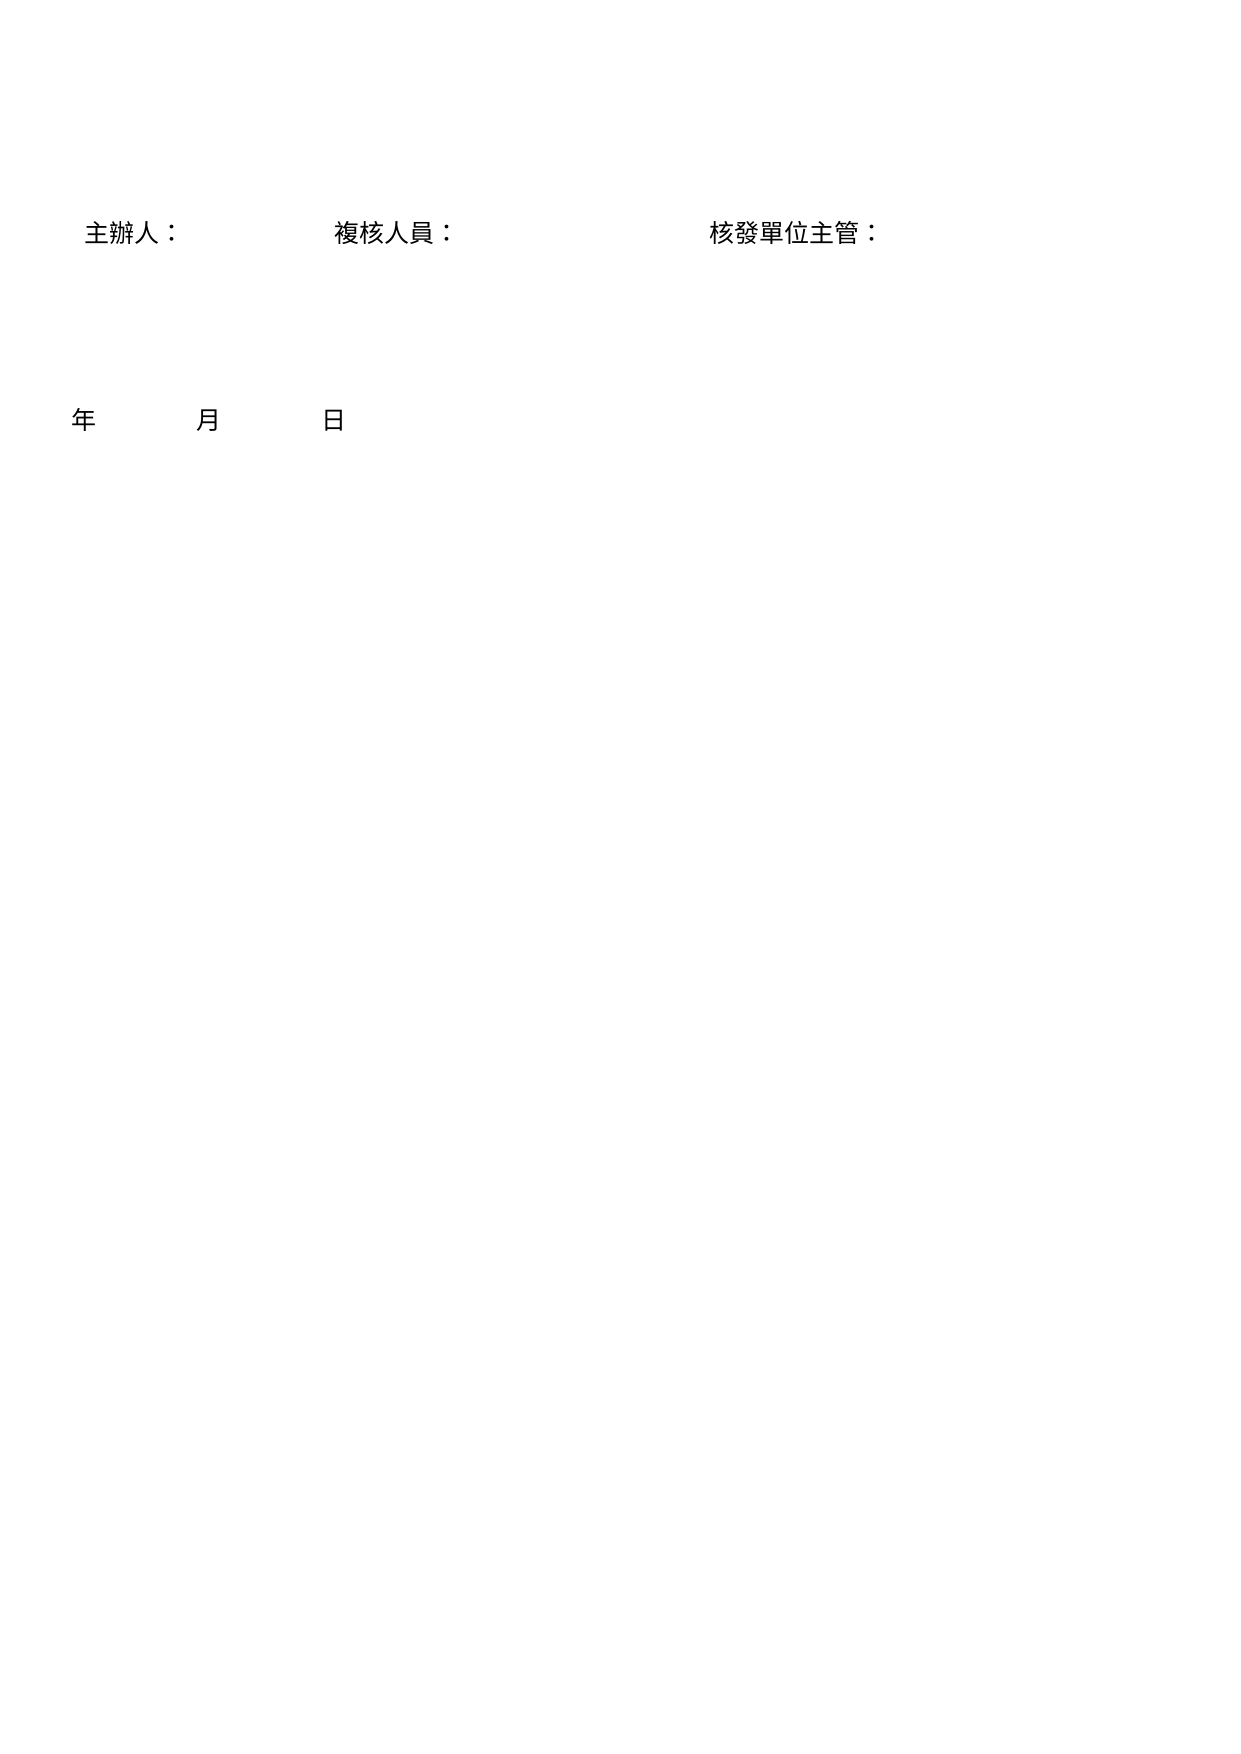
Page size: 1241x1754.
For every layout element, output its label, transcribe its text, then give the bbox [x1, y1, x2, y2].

text 主辦人： 複核人員： 核發單位主管： [59, 189, 1181, 252]
text 年 月 日 [59, 377, 1181, 439]
